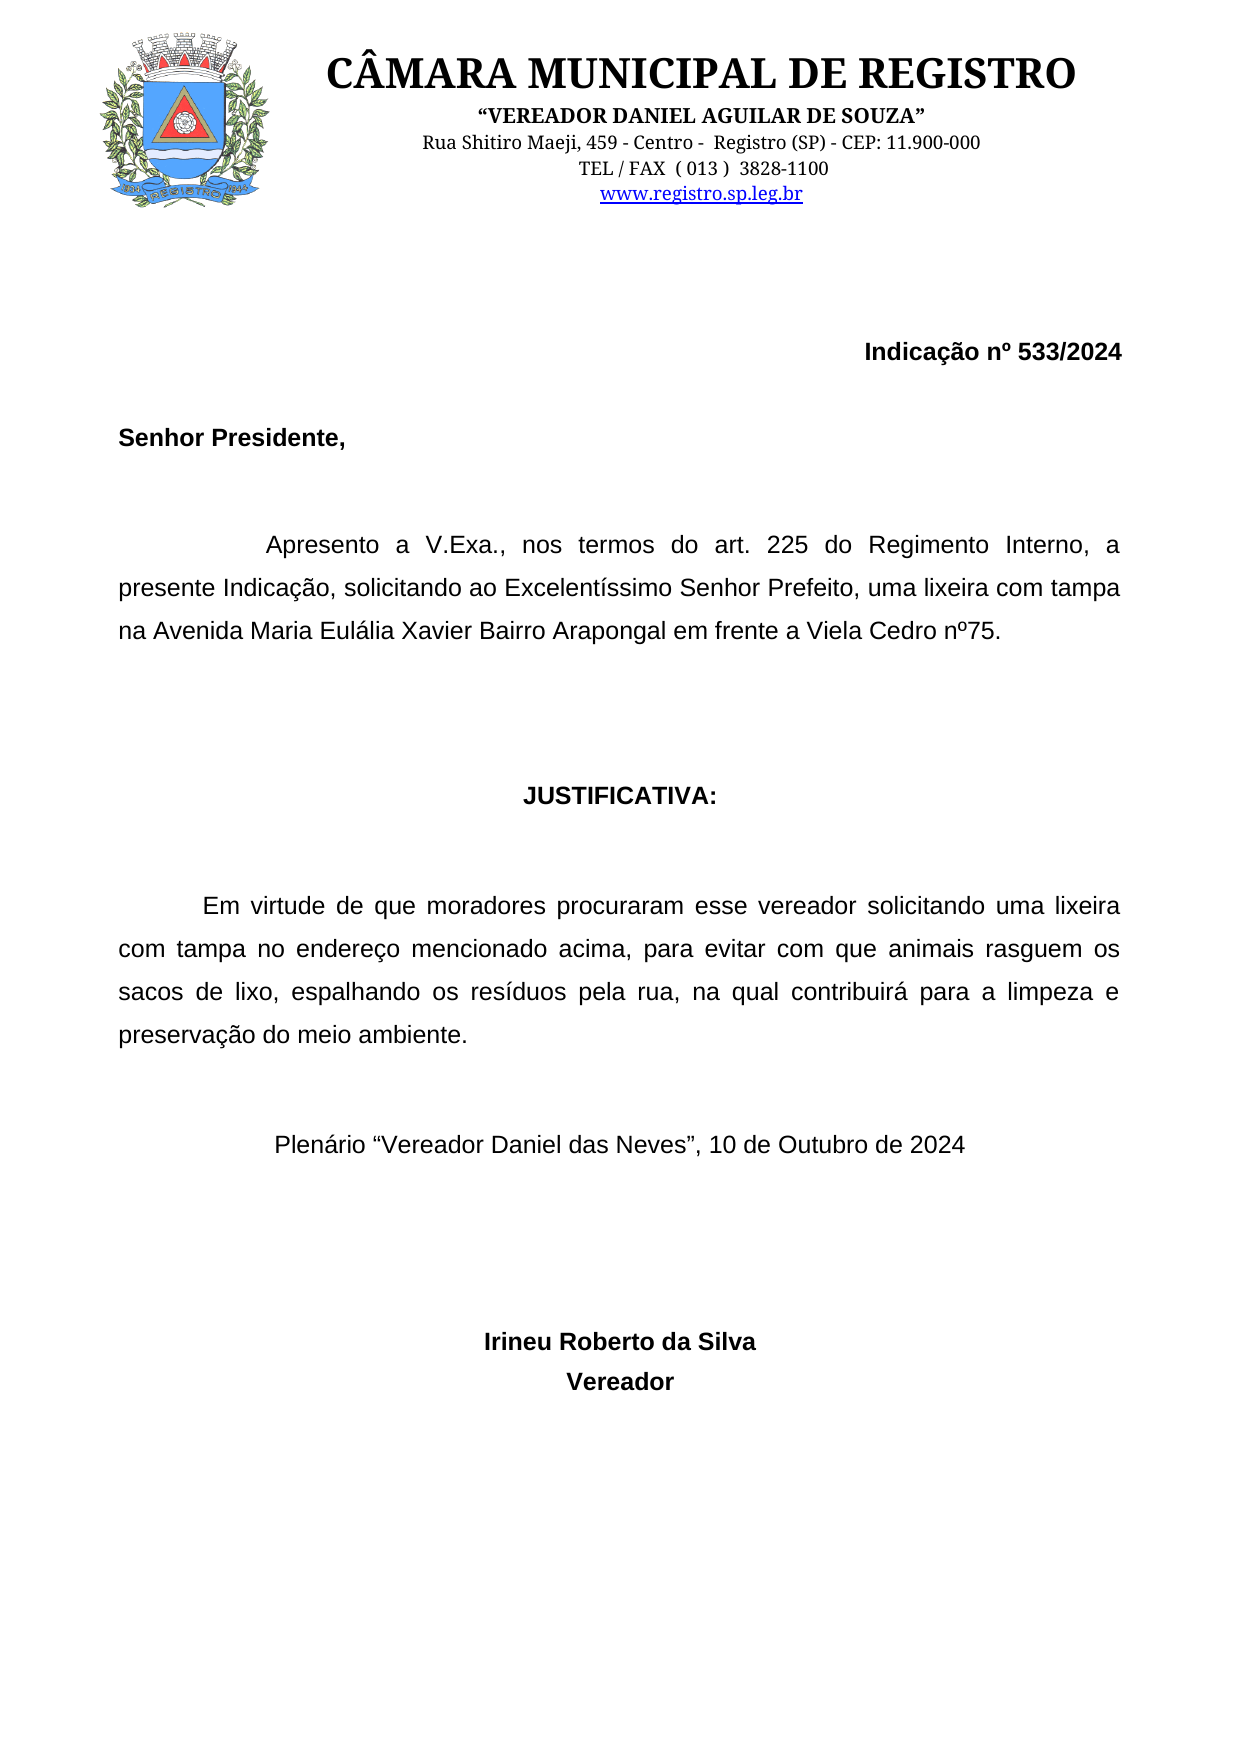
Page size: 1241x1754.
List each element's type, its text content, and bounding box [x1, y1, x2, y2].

text JUSTIFICATIVA: [118, 781, 1122, 810]
text Plenário “Vereador Daniel das Neves”, 10 de Outubro de 2024 [118, 1130, 1122, 1159]
text Vereador [118, 1367, 1122, 1396]
text Irineu Roberto da Silva [118, 1327, 1122, 1355]
text Em virtude de que moradores procuraram esse vereador solicitando uma lixeira com tampa no endereço mencionado acima, para evitar com que animais rasguem os sacos de lixo, espalhando os resíduos pela rua, na qual contribuirá para a limpeza e preservação do meio ambiente. [118, 891, 1122, 1049]
text Indicação nº 533/2024 [118, 337, 1122, 366]
text Apresento a V.Exa., nos termos do art. 225 do Regimento Interno, a presente Indicação, solicitando ao Excelentíssimo Senhor Prefeito, uma lixeira com tampa na Avenida Maria Eulália Xavier Bairro Arapongal em frente a Viela Cedro nº75. [118, 530, 1122, 645]
text Senhor Presidente, [118, 423, 1122, 452]
